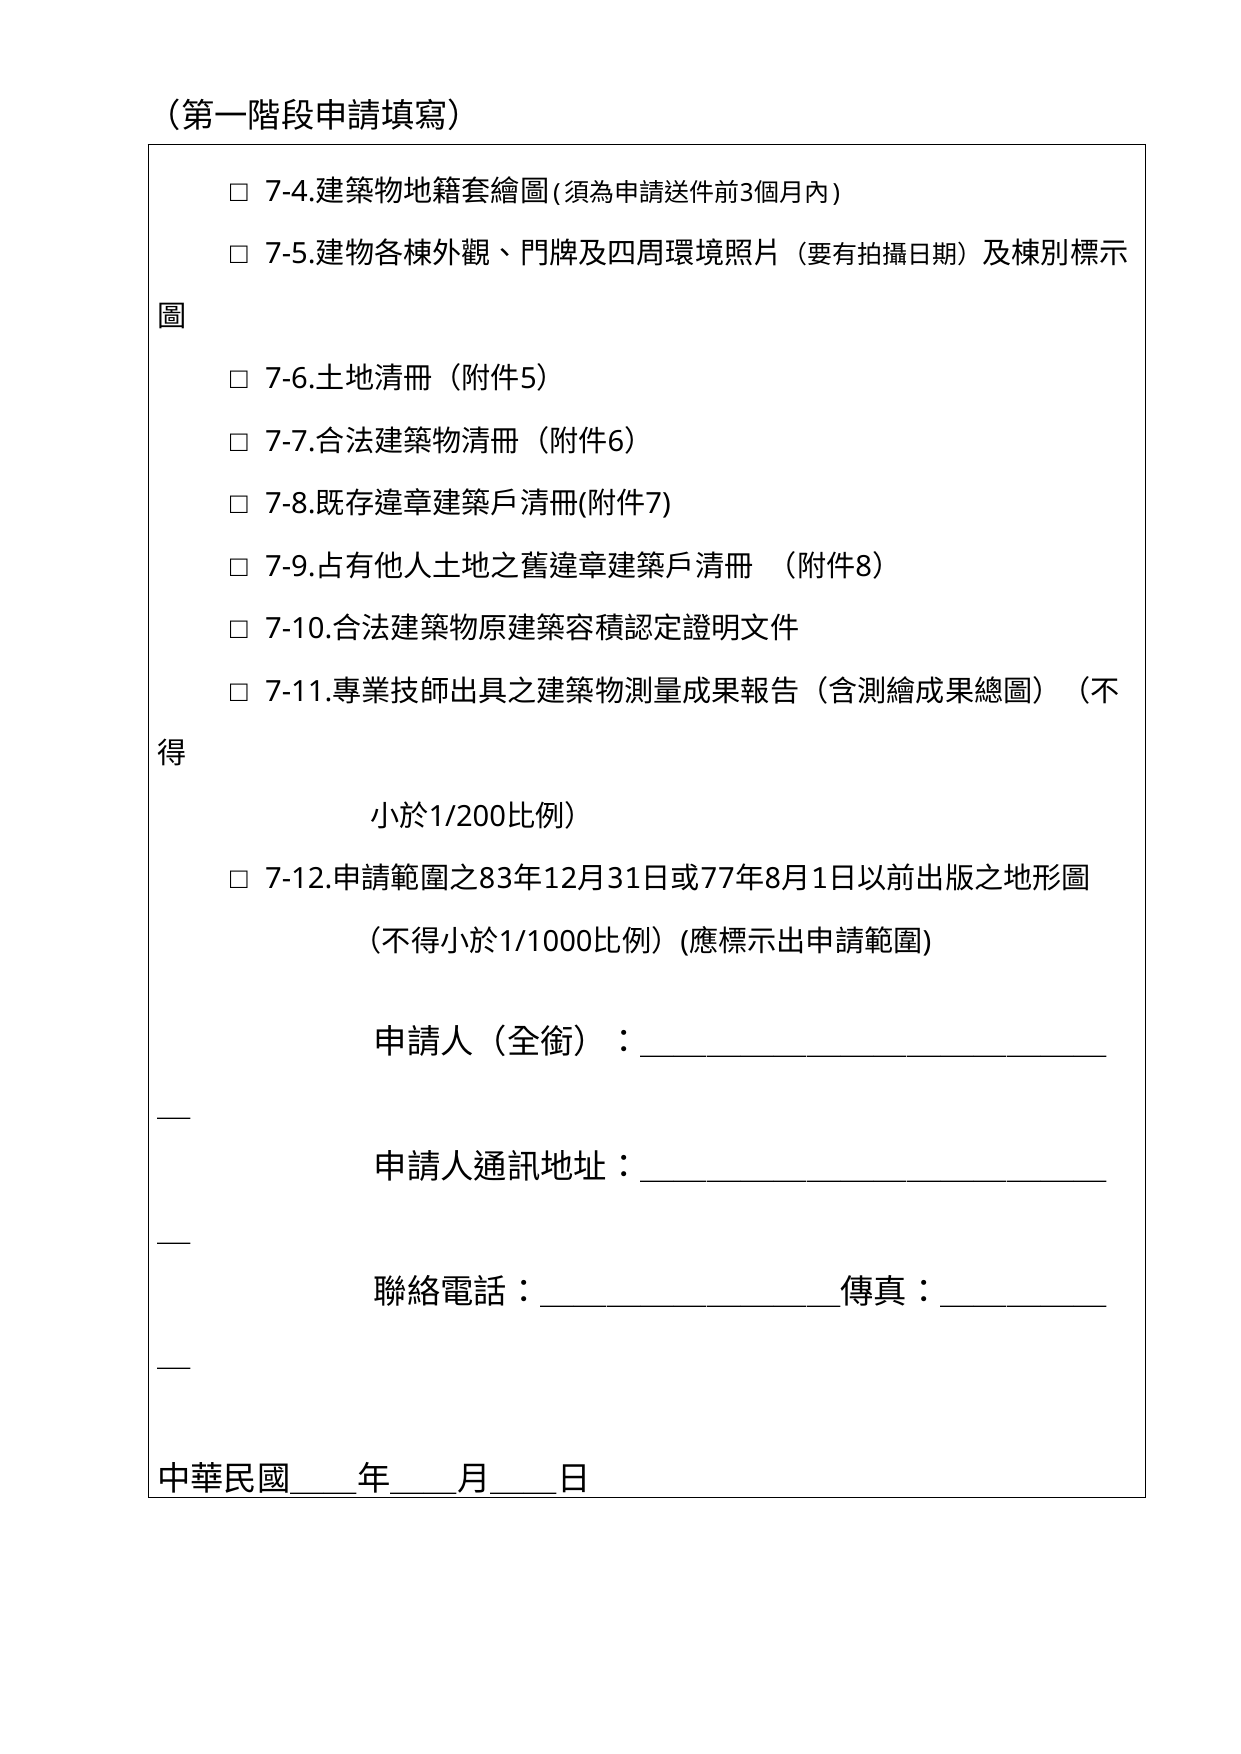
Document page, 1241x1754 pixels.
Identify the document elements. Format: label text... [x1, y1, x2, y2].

text □ 7-12.申請範圍之83年12月31日或77年8月1日以前出版之地形圖 [149, 831, 1145, 894]
text □ 7-10.合法建築物原建築容積認定證明文件 [149, 581, 1145, 644]
text □ 7-4.建築物地籍套繪圖(須為申請送件前3個月內) [149, 145, 1145, 206]
text 申請人通訊地址：＿＿＿＿＿＿＿＿＿＿＿＿＿＿＿ [149, 1119, 1145, 1244]
text □ 7-5.建物各棟外觀、門牌及四周環境照片（要有拍攝日期）及棟別標示圖 [149, 206, 1145, 331]
text 聯絡電話：＿＿＿＿＿＿＿＿＿傳真：＿＿＿＿＿＿ [149, 1244, 1145, 1372]
text 中華民國＿＿年＿＿月＿＿日 [149, 1431, 1145, 1497]
text □ 7-6.土地清冊（附件5） [149, 331, 1145, 394]
text □ 7-11.專業技師出具之建築物測量成果報告（含測繪成果總圖）（不得 [149, 644, 1145, 769]
text 小於1/200比例） [149, 769, 1145, 831]
text 申請人（全銜）：＿＿＿＿＿＿＿＿＿＿＿＿＿＿＿ [149, 994, 1145, 1119]
text □ 7-8.既存違章建築戶清冊(附件7) [149, 456, 1145, 519]
text □ 7-7.合法建築物清冊（附件6） [149, 394, 1145, 456]
text □ 7-9.占有他人土地之舊違章建築戶清冊 （附件8） [149, 519, 1145, 581]
text （不得小於1/1000比例）(應標示出申請範圍) [149, 894, 1145, 959]
